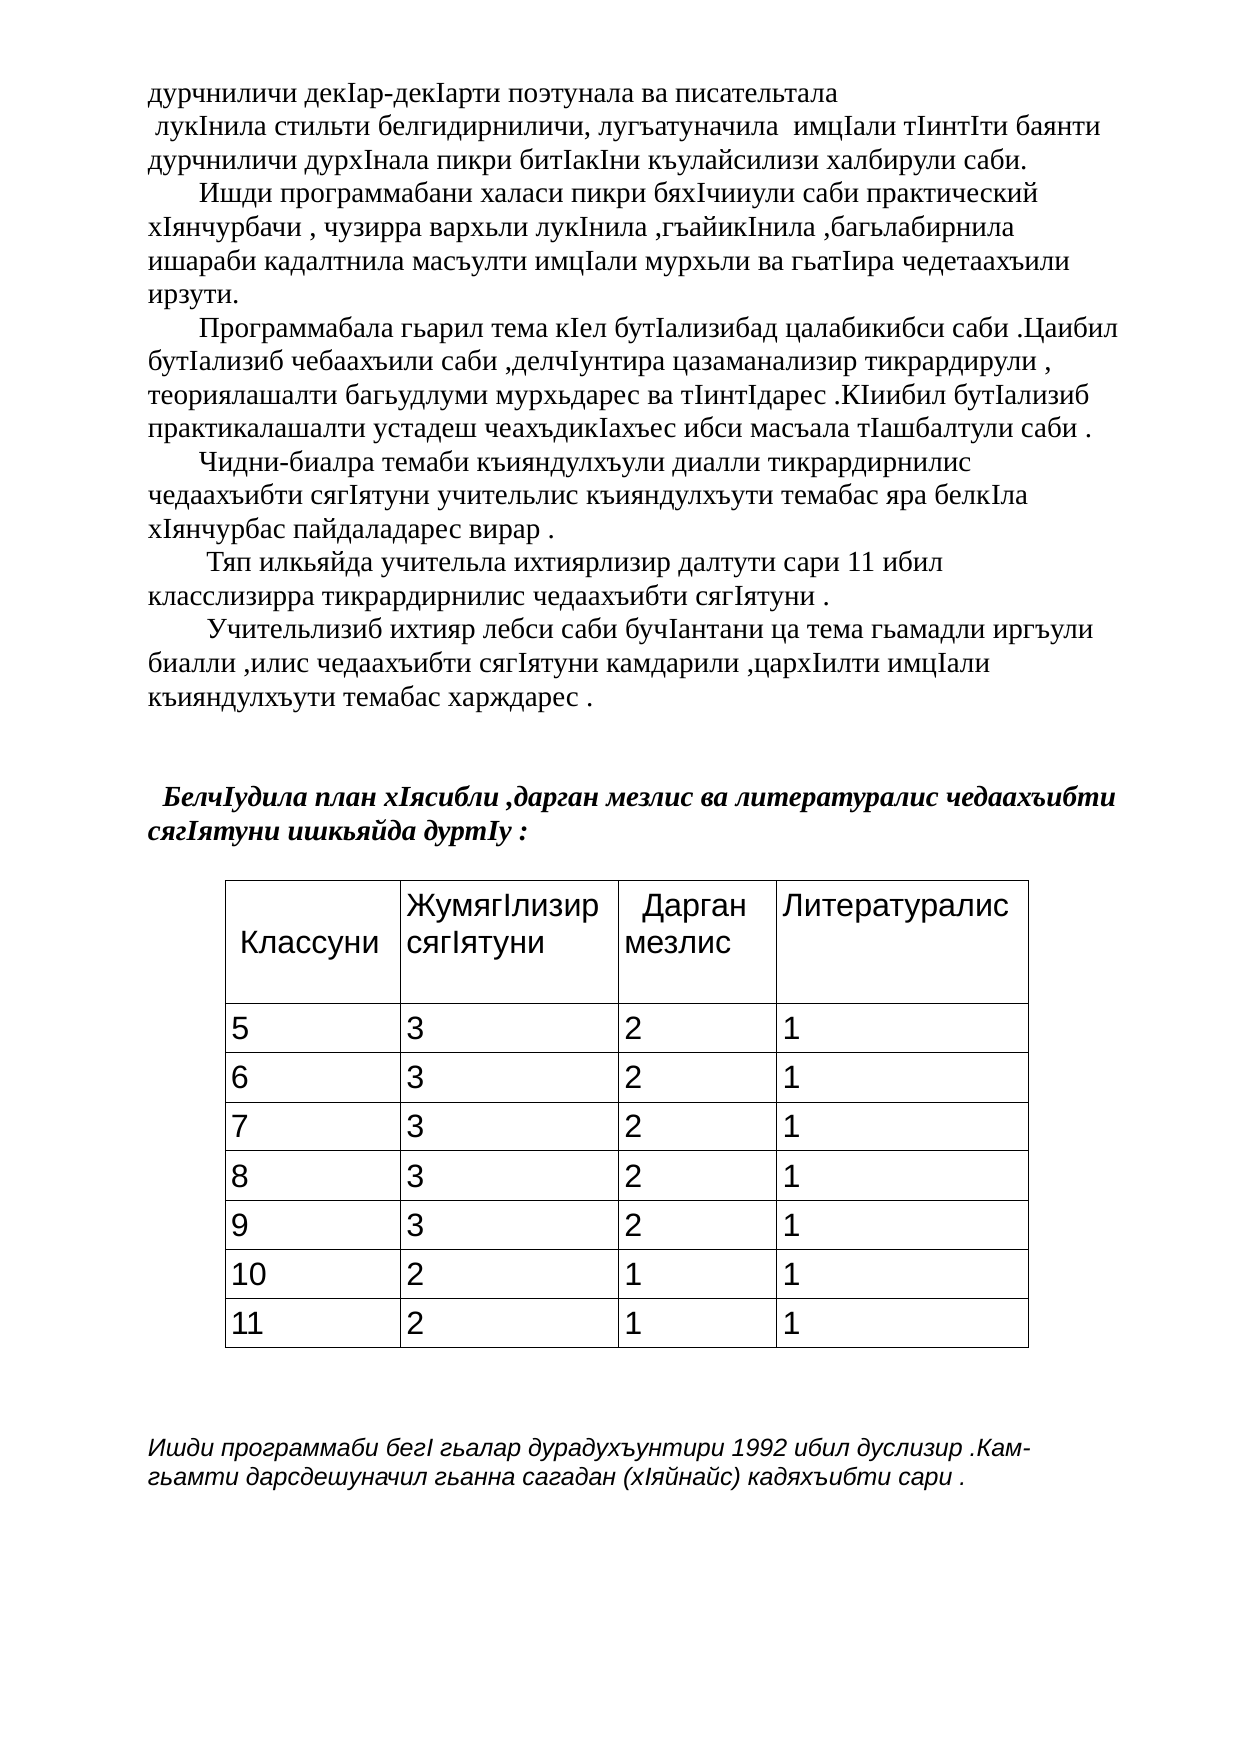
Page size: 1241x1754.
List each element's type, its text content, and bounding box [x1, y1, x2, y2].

table_cell 3 [401, 1201, 618, 1248]
table_cell 3 [401, 1151, 618, 1199]
table_cell 2 [619, 1053, 776, 1101]
table_cell 2 [619, 1004, 776, 1052]
text Ишди программабани халаси пикри бяхIчииули саби практический хIянчурбачи , чузирра вархьли лукIнила ,гъайикIнила ,багьлабирнила ишараби кадалтнила масъулти имцIали мурхьли ва гьатIира чедетаахъили ирзути. [148, 176, 1123, 310]
table_header Литературалис [777, 881, 1028, 1003]
text Ишди программаби бегI гьалар дурадухъунтири 1992 ибил дуслизир .Кам-гьамти дарсдешуначил гьанна сагадан (хIяйнайс) кадяхъибти сари . [148, 1433, 1123, 1491]
table_cell 11 [226, 1299, 400, 1347]
table_header ЖумягIлизир сягIятуни [401, 881, 618, 1003]
table_cell 2 [401, 1250, 618, 1298]
text Программабала гьарил тема кIел бутIализибад цалабикибси саби .Цаибил бутIализиб чебаахъили саби ,делчIунтира цазаманализир тикрардирули , теориялашалти багьудлуми мурхьдарес ва тIинтIдарес .КIиибил бутIализиб практикалашалти устадеш чеахъдикIахъес ибси масъала тIашбалтули саби . [148, 310, 1123, 444]
table_cell 9 [226, 1201, 400, 1248]
table_cell 1 [777, 1299, 1028, 1347]
table_cell 1 [777, 1151, 1028, 1199]
table_cell 8 [226, 1151, 400, 1199]
table_cell 1 [777, 1103, 1028, 1150]
table_cell 2 [619, 1201, 776, 1248]
table_cell 1 [777, 1004, 1028, 1052]
table_cell 7 [226, 1103, 400, 1150]
table_cell 6 [226, 1053, 400, 1101]
table_cell 1 [777, 1053, 1028, 1101]
text БелчIудила план хIясибли ,дарган мезлис ва литературалис чедаахъибти сягIятуни ишкьяйда дуртIу : [148, 779, 1123, 846]
text Тяп илкьяйда учительла ихтиярлизир далтути сари 11 ибил класслизирра тикрардирнилис чедаахъибти сягIятуни . [148, 544, 1123, 612]
table_cell 3 [401, 1053, 618, 1101]
text Учительлизиб ихтияр лебси саби бучIантани ца тема гьамадли иргъули биалли ,илис чедаахъибти сягIятуни камдарили ,цархIилти имцIали къияндулхъути темабас харждарес . [148, 612, 1123, 712]
table_cell 1 [777, 1201, 1028, 1248]
table_cell 5 [226, 1004, 400, 1052]
table_cell 1 [619, 1250, 776, 1298]
table_cell 10 [226, 1250, 400, 1298]
table_cell 1 [777, 1250, 1028, 1298]
table_header Дарган мезлис [619, 881, 776, 1003]
text Чидни-биалра темаби къияндулхъули диалли тикрардирнилис чедаахъибти сягIятуни учительлис къияндулхъути темабас яра белкIла хIянчурбас пайдаладарес вирар . [148, 444, 1123, 544]
table_cell 1 [619, 1299, 776, 1347]
table_cell 2 [401, 1299, 618, 1347]
table_cell 3 [401, 1103, 618, 1150]
text лукIнила стильти белгидирниличи, лугъатуначила имцIали тIинтIти баянти дурчниличи дурхIнала пикри битIакIни къулайсилизи халбирули саби. [148, 108, 1123, 176]
table_cell 2 [619, 1103, 776, 1150]
table_cell 3 [401, 1004, 618, 1052]
table_cell 2 [619, 1151, 776, 1199]
table_header Классуни [226, 881, 400, 1003]
text дурчниличи декIар-декIарти поэтунала ва писательтала [148, 75, 1123, 108]
